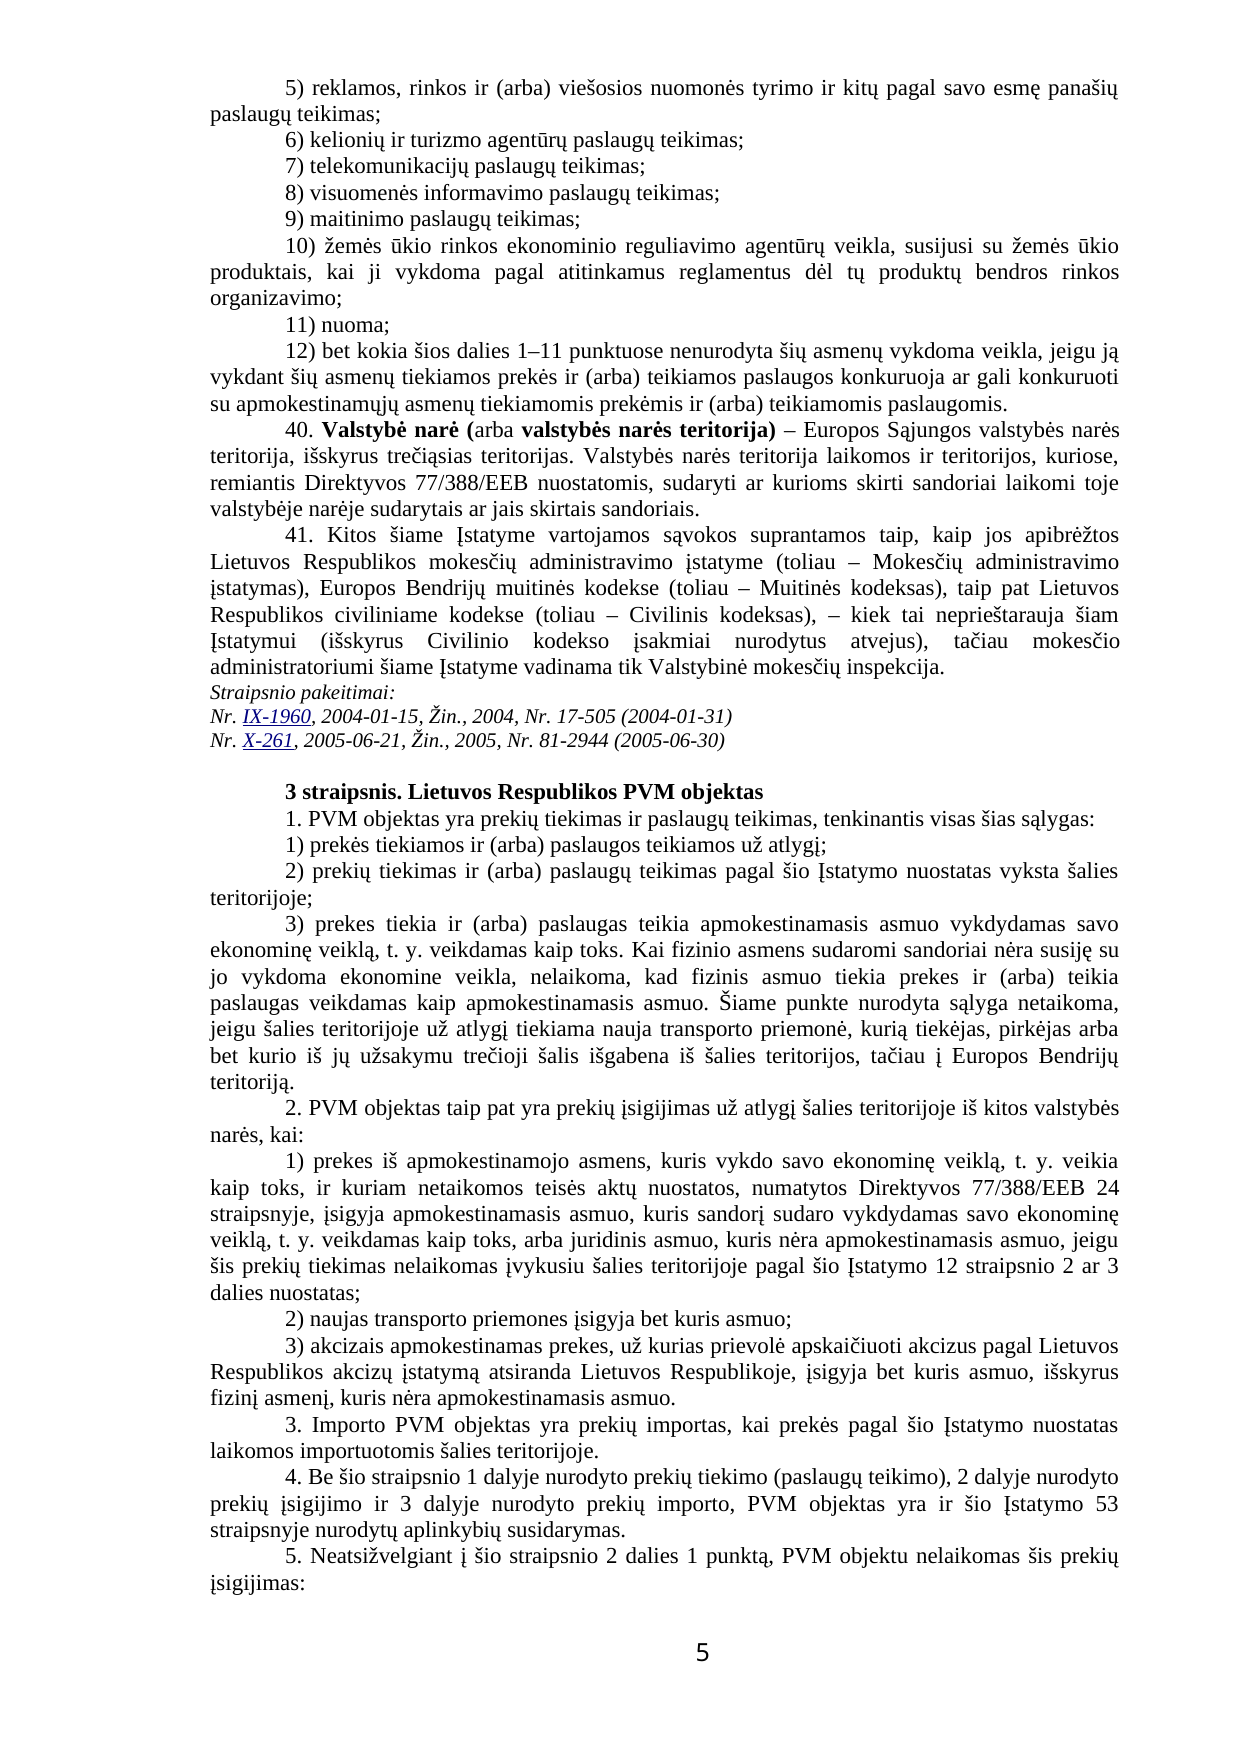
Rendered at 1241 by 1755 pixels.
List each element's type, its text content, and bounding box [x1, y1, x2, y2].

text 1. PVM objektas yra prekių tiekimas ir paslaugų teikimas, tenkinantis visas šias sąlygas: [210, 804, 1120, 831]
text 1) prekės tiekiamos ir (arba) paslaugos teikiamos už atlygį; [210, 831, 1120, 857]
text 1) prekes iš apmokestinamojo asmens, kuris vykdo savo ekonominę veiklą, t. y. veikia kaip toks, ir kuriam netaikomos teisės aktų nuostatos, numatytos Direktyvos 77/388/EEB 24 straipsnyje, įsigyja apmokestinamasis asmuo, kuris sandorį sudaro vykdydamas savo ekonominę veiklą, t. y. veikdamas kaip toks, arba juridinis asmuo, kuris nėra apmokestinamasis asmuo, jeigu šis prekių tiekimas nelaikomas įvykusiu šalies teritorijoje pagal šio Įstatymo 12 straipsnio 2 ar 3 dalies nuostatas; [210, 1147, 1120, 1305]
text 41. Kitos šiame Įstatyme vartojamos sąvokos suprantamos taip, kaip jos apibrėžtos Lietuvos Respublikos mokesčių administravimo įstatyme (toliau – Mokesčių administravimo įstatymas), Europos Bendrijų muitinės kodekse (toliau – Muitinės kodeksas), taip pat Lietuvos Respublikos civiliniame kodekse (toliau – Civilinis kodeksas), – kiek tai neprieštarauja šiam Įstatymui (išskyrus Civilinio kodekso įsakmiai nurodytus atvejus), tačiau mokesčio administratoriumi šiame Įstatyme vadinama tik Valstybinė mokesčių inspekcija. [210, 522, 1120, 680]
text 2. PVM objektas taip pat yra prekių įsigijimas už atlygį šalies teritorijoje iš kitos valstybės narės, kai: [210, 1094, 1120, 1147]
text 10) žemės ūkio rinkos ekonominio reguliavimo agentūrų veikla, susijusi su žemės ūkio produktais, kai ji vykdoma pagal atitinkamus reglamentus dėl tų produktų bendros rinkos organizavimo; [210, 232, 1120, 311]
text 40. Valstybė narė (arba valstybės narės teritorija) – Europos Sąjungos valstybės narės teritorija, išskyrus trečiąsias teritorijas. Valstybės narės teritorija laikomos ir teritorijos, kuriose, remiantis Direktyvos 77/388/EEB nuostatomis, sudaryti ar kurioms skirti sandoriai laikomi toje valstybėje narėje sudarytais ar jais skirtais sandoriais. [210, 416, 1120, 522]
text 3) prekes tiekia ir (arba) paslaugas teikia apmokestinamasis asmuo vykdydamas savo ekonominę veiklą, t. y. veikdamas kaip toks. Kai fizinio asmens sudaromi sandoriai nėra susiję su jo vykdoma ekonomine veikla, nelaikoma, kad fizinis asmuo tiekia prekes ir (arba) teikia paslaugas veikdamas kaip apmokestinamasis asmuo. Šiame punkte nurodyta sąlyga netaikoma, jeigu šalies teritorijoje už atlygį tiekiama nauja transporto priemonė, kurią tiekėjas, pirkėjas arba bet kurio iš jų užsakymu trečioji šalis išgabena iš šalies teritorijos, tačiau į Europos Bendrijų teritoriją. [210, 910, 1120, 1094]
text 11) nuoma; [210, 311, 1120, 337]
text 2) naujas transporto priemones įsigyja bet kuris asmuo; [210, 1305, 1120, 1332]
text Straipsnio pakeitimai: [210, 680, 1120, 704]
text Nr. IX-1960, 2004-01-15, Žin., 2004, Nr. 17-505 (2004-01-31) [210, 704, 1120, 728]
text 4. Be šio straipsnio 1 dalyje nurodyto prekių tiekimo (paslaugų teikimo), 2 dalyje nurodyto prekių įsigijimo ir 3 dalyje nurodyto prekių importo, PVM objektas yra ir šio Įstatymo 53 straipsnyje nurodytų aplinkybių susidarymas. [210, 1463, 1120, 1542]
text 3 straipsnis. Lietuvos Respublikos PVM objektas [210, 778, 1120, 804]
text 8) visuomenės informavimo paslaugų teikimas; [210, 179, 1120, 205]
text 3) akcizais apmokestinamas prekes, už kurias prievolė apskaičiuoti akcizus pagal Lietuvos Respublikos akcizų įstatymą atsiranda Lietuvos Respublikoje, įsigyja bet kuris asmuo, išskyrus fizinį asmenį, kuris nėra apmokestinamasis asmuo. [210, 1332, 1120, 1411]
text 7) telekomunikacijų paslaugų teikimas; [210, 153, 1120, 179]
text 6) kelionių ir turizmo agentūrų paslaugų teikimas; [210, 126, 1120, 153]
text 5) reklamos, rinkos ir (arba) viešosios nuomonės tyrimo ir kitų pagal savo esmę panašių paslaugų teikimas; [210, 73, 1120, 126]
text 9) maitinimo paslaugų teikimas; [210, 205, 1120, 232]
text 12) bet kokia šios dalies 1–11 punktuose nenurodyta šių asmenų vykdoma veikla, jeigu ją vykdant šių asmenų tiekiamos prekės ir (arba) teikiamos paslaugos konkuruoja ar gali konkuruoti su apmokestinamųjų asmenų tiekiamomis prekėmis ir (arba) teikiamomis paslaugomis. [210, 337, 1120, 416]
text 2) prekių tiekimas ir (arba) paslaugų teikimas pagal šio Įstatymo nuostatas vyksta šalies teritorijoje; [210, 857, 1120, 910]
text 5. Neatsižvelgiant į šio straipsnio 2 dalies 1 punktą, PVM objektu nelaikomas šis prekių įsigijimas: [210, 1542, 1120, 1595]
text 3. Importo PVM objektas yra prekių importas, kai prekės pagal šio Įstatymo nuostatas laikomos importuotomis šalies teritorijoje. [210, 1411, 1120, 1463]
text Nr. X-261, 2005-06-21, Žin., 2005, Nr. 81-2944 (2005-06-30) [210, 728, 1120, 752]
